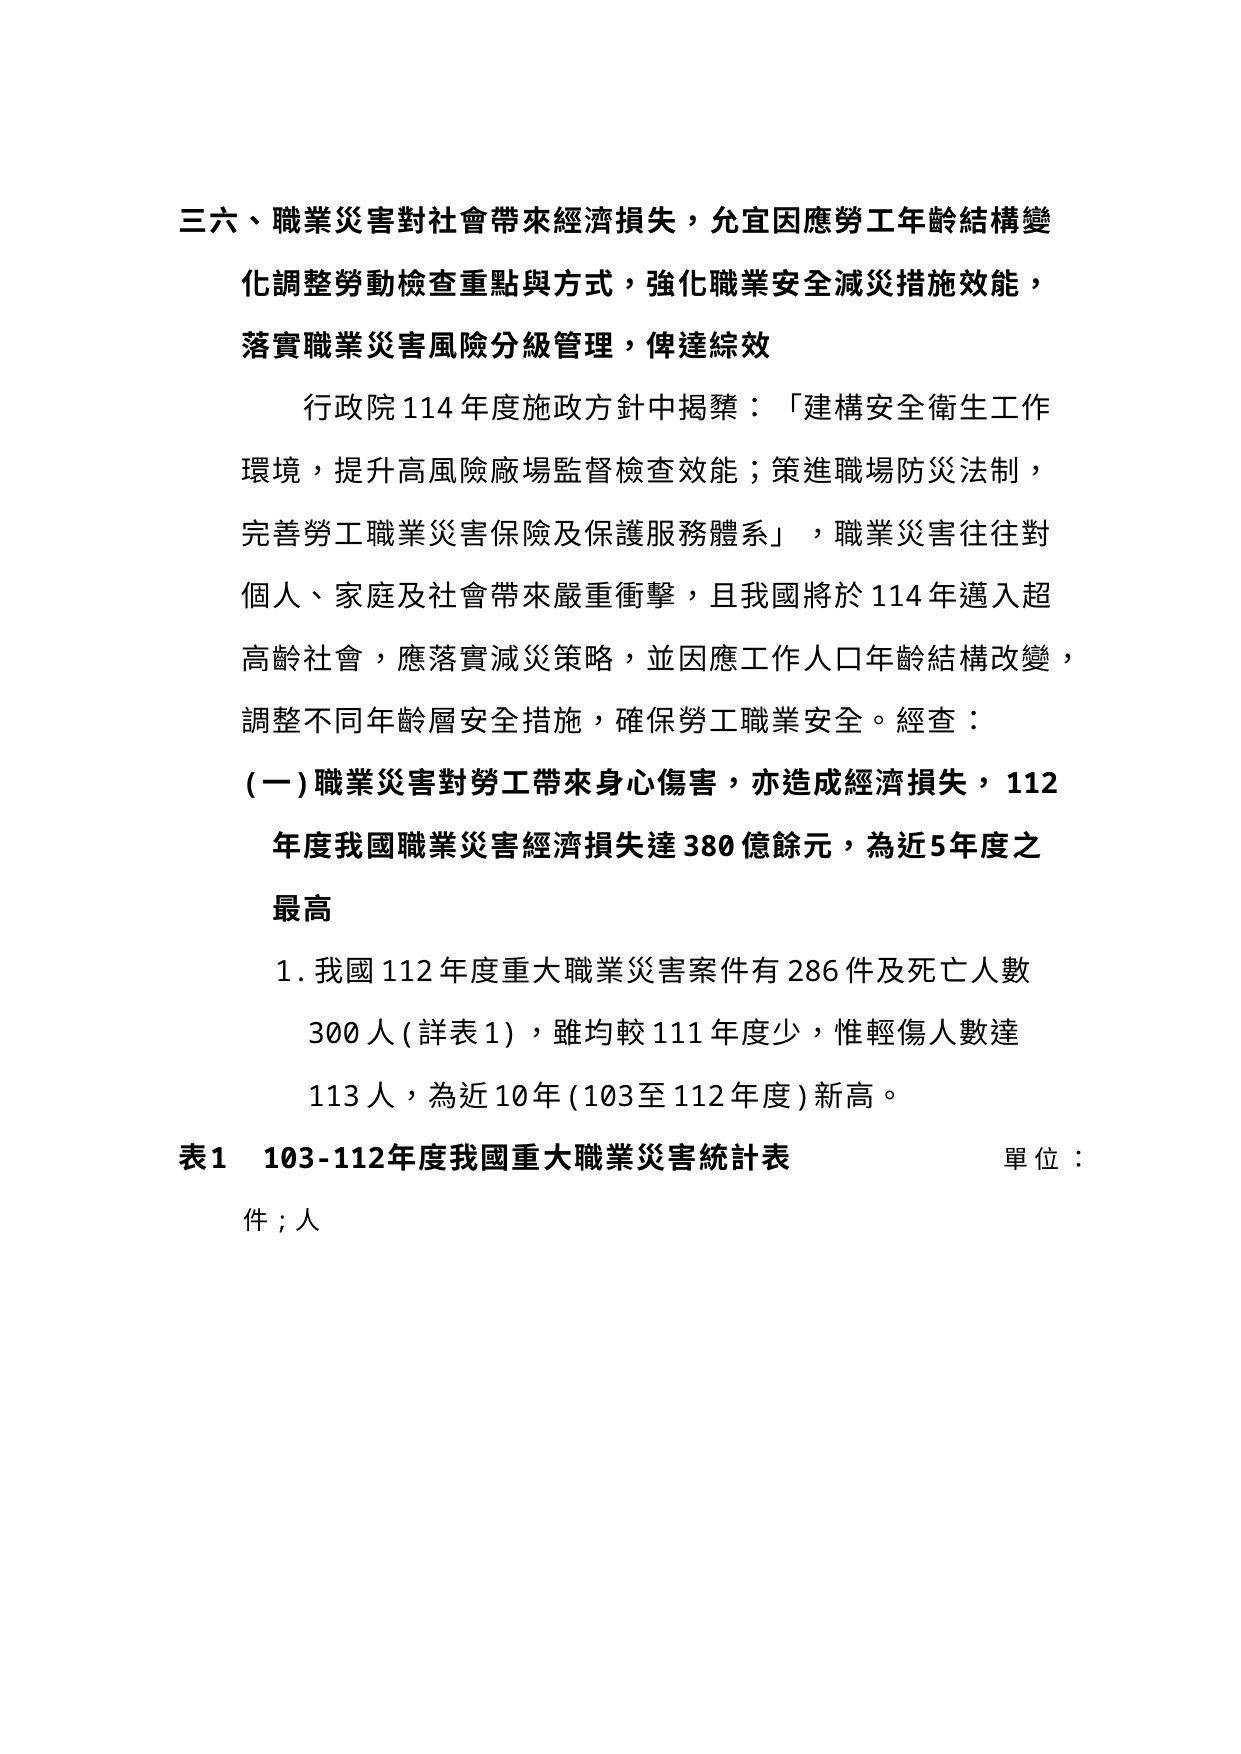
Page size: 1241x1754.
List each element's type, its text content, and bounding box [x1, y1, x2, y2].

text 1.我國112年度重大職業災害案件有286件及死亡人數300人(詳表1)，雖均較111年度少，惟輕傷人數達113人，為近10年(103至112年度)新高。 [266, 927, 1063, 1115]
text 表1 103-112年度我國重大職業災害統計表 單位：件;人 [177, 1115, 1063, 1240]
text 行政院114年度施政方針中揭櫫：「建構安全衛生工作環境，提升高風險廠場監督檢查效能；策進職場防災法制，完善勞工職業災害保險及保護服務體系」，職業災害往往對個人、家庭及社會帶來嚴重衝擊，且我國將於114年邁入超高齡社會，應落實減災策略，並因應工作人口年齡結構改變，調整不同年齡層安全措施，確保勞工職業安全。經查： [236, 365, 1063, 740]
text (一)職業災害對勞工帶來身心傷害，亦造成經濟損失，112年度我國職業災害經濟損失達380億餘元，為近5年度之最高 [236, 740, 1063, 927]
text 三六、職業災害對社會帶來經濟損失，允宜因應勞工年齡結構變化調整勞動檢查重點與方式，強化職業安全減災措施效能，落實職業災害風險分級管理，俾達綜效 [177, 177, 1063, 365]
